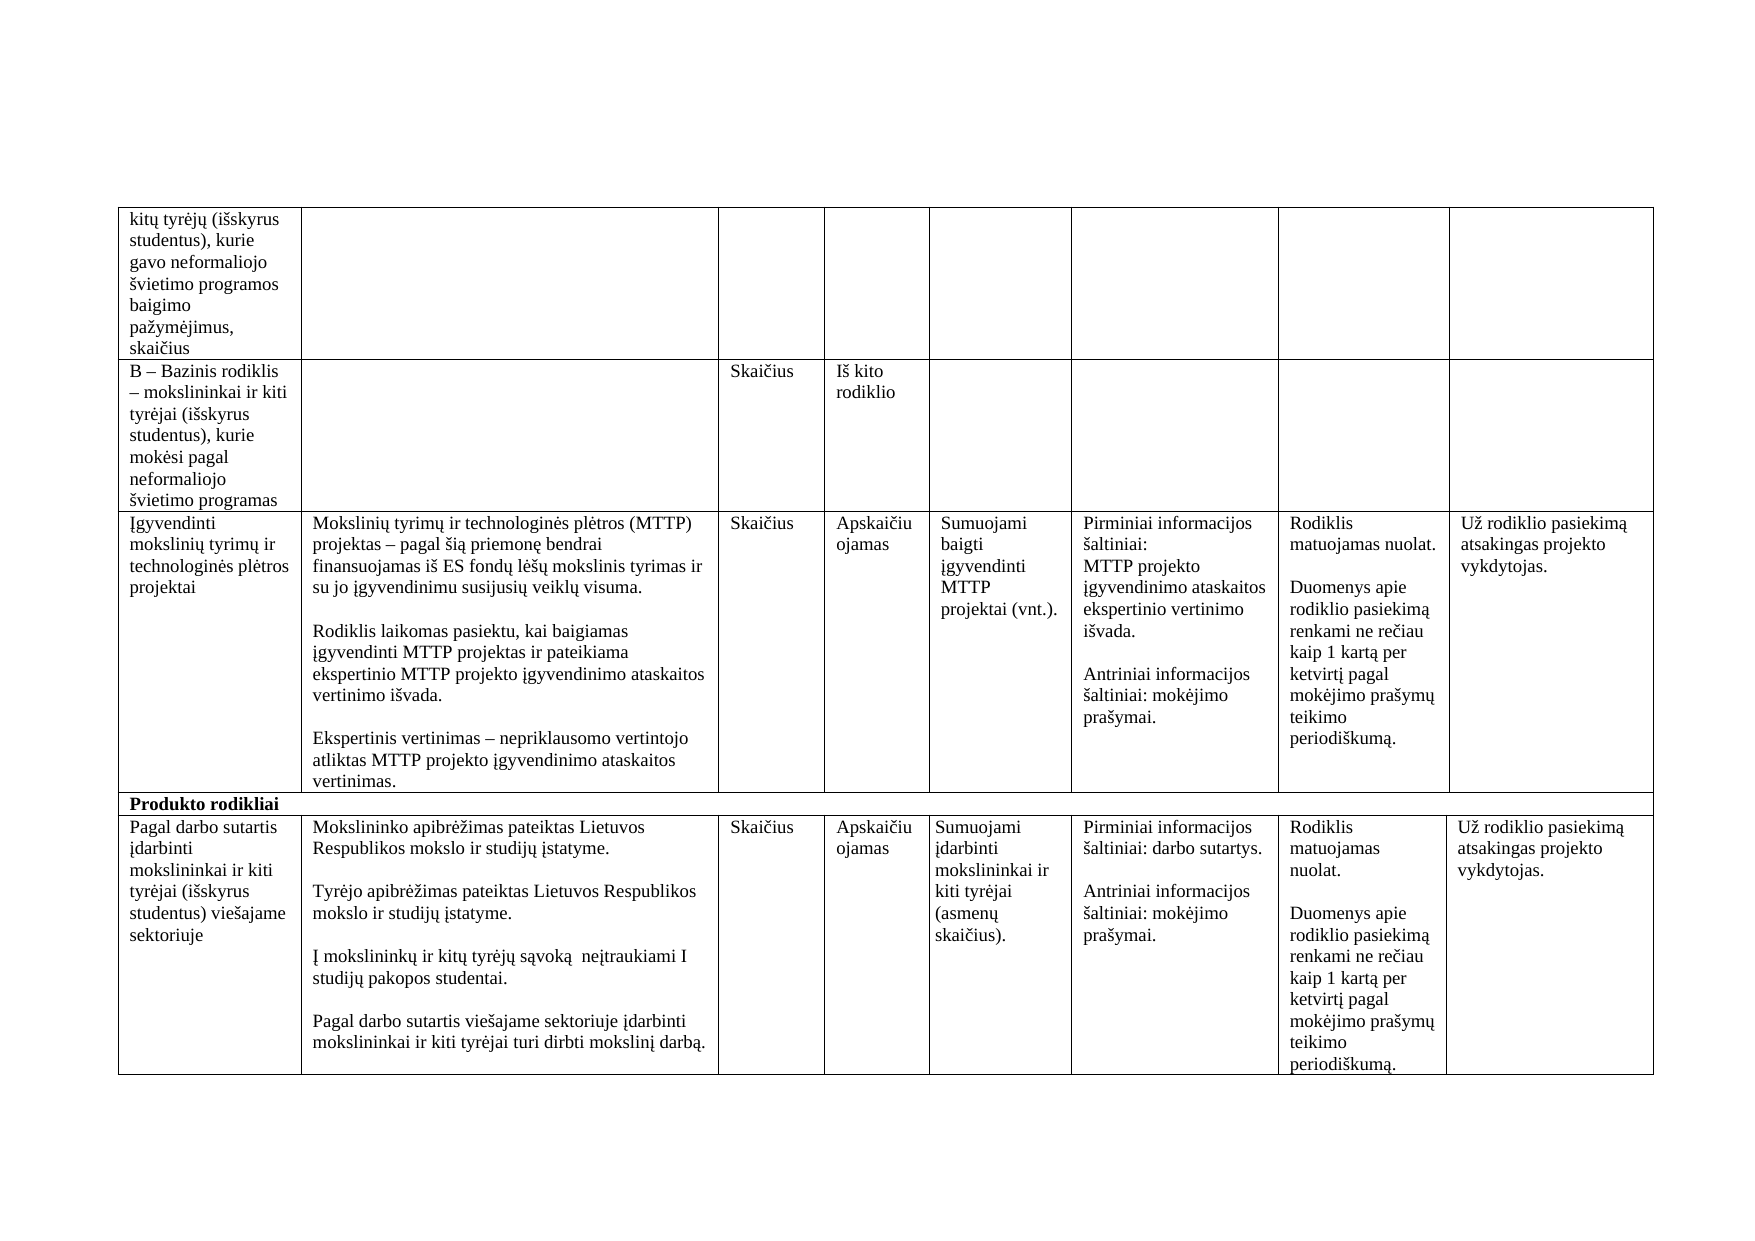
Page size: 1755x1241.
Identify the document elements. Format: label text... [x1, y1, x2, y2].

table_cell [825, 208, 929, 359]
table_cell [930, 360, 1071, 511]
table_cell Apskaičiuojamas [825, 512, 929, 792]
table_cell Už rodiklio pasiekimą atsakingas projekto vykdytojas. [1447, 816, 1653, 1074]
table_cell Pagal darbo sutartis įdarbinti mokslininkai ir kiti tyrėjai (išskyrus studentus) viešajame sektoriuje [119, 816, 301, 1074]
table_cell Pirminiai informacijos šaltiniai: MTTP projekto įgyvendinimo ataskaitos ekspertinio vertinimo išvada. Antriniai informacijos šaltiniai: mokėjimo prašymai. [1072, 512, 1278, 792]
table_cell Skaičius [719, 360, 824, 511]
table_cell [1326, 793, 1435, 814]
table_cell Sumuojami baigti įgyvendinti MTTP projektai (vnt.). [930, 512, 1071, 792]
table_cell [1450, 208, 1653, 359]
table_cell [930, 208, 1071, 359]
table_cell [719, 208, 824, 359]
table_cell Už rodiklio pasiekimą atsakingas projekto vykdytojas. [1450, 512, 1653, 792]
table_cell [1279, 360, 1449, 511]
table_cell Mokslininko apibrėžimas pateiktas Lietuvos Respublikos mokslo ir studijų įstatyme. Tyrėjo apibrėžimas pateiktas Lietuvos Respublikos mokslo ir studijų įstatyme. Į mokslininkų ir kitų tyrėjų sąvoką neįtraukiami I studijų pakopos studentai. Pagal darbo sutartis viešajame sektoriuje įdarbinti mokslininkai ir kiti tyrėjai turi dirbti mokslinį darbą. [302, 816, 718, 1074]
table_cell Pirminiai informacijos šaltiniai: darbo sutartys. Antriniai informacijos šaltiniai: mokėjimo prašymai. [1072, 816, 1278, 1074]
table_cell Iš kito rodiklio [825, 360, 929, 511]
table_cell [1106, 793, 1216, 814]
table_cell kitų tyrėjų (išskyrus studentus), kurie gavo neformaliojo švietimo programos baigimo pažymėjimus, skaičius [119, 208, 301, 359]
table_cell Sumuojami įdarbinti mokslininkai ir kiti tyrėjai (asmenų skaičius). [930, 816, 1071, 1074]
table_cell [1450, 360, 1653, 511]
table_cell Rodiklis matuojamas nuolat. Duomenys apie rodiklio pasiekimą renkami ne rečiau kaip 1 kartą per ketvirtį pagal mokėjimo prašymų teikimo periodiškumą. [1279, 512, 1449, 792]
table_cell Mokslinių tyrimų ir technologinės plėtros (MTTP) projektas – pagal šią priemonę bendrai finansuojamas iš ES fondų lėšų mokslinis tyrimas ir su jo įgyvendinimu susijusių veiklų visuma. Rodiklis laikomas pasiektu, kai baigiamas įgyvendinti MTTP projektas ir pateikiama ekspertinio MTTP projekto įgyvendinimo ataskaitos vertinimo išvada. Ekspertinis vertinimas – nepriklausomo vertintojo atliktas MTTP projekto įgyvendinimo ataskaitos vertinimas. [302, 512, 718, 792]
table_cell [997, 793, 1106, 814]
table_cell Apskaičiuojamas [825, 816, 929, 1074]
table_cell [1279, 208, 1449, 359]
table_cell [302, 208, 718, 359]
table_cell [887, 793, 997, 814]
table_cell [302, 360, 718, 511]
table_cell Rodiklis matuojamas nuolat. Duomenys apie rodiklio pasiekimą renkami ne rečiau kaip 1 kartą per ketvirtį pagal mokėjimo prašymų teikimo periodiškumą. [1279, 816, 1446, 1074]
table_cell Skaičius [719, 816, 824, 1074]
table_cell Produkto rodikliai [119, 793, 887, 814]
table_cell Įgyvendinti mokslinių tyrimų ir technologinės plėtros projektai [119, 512, 301, 792]
table_cell Skaičius [719, 512, 824, 792]
table_cell [1216, 793, 1326, 814]
table_cell [1072, 360, 1278, 511]
table_cell B – Bazinis rodiklis – mokslininkai ir kiti tyrėjai (išskyrus studentus), kurie mokėsi pagal neformaliojo švietimo programas [119, 360, 301, 511]
table_cell [1545, 793, 1653, 814]
table_cell [1435, 793, 1545, 814]
table_cell [1072, 208, 1278, 359]
